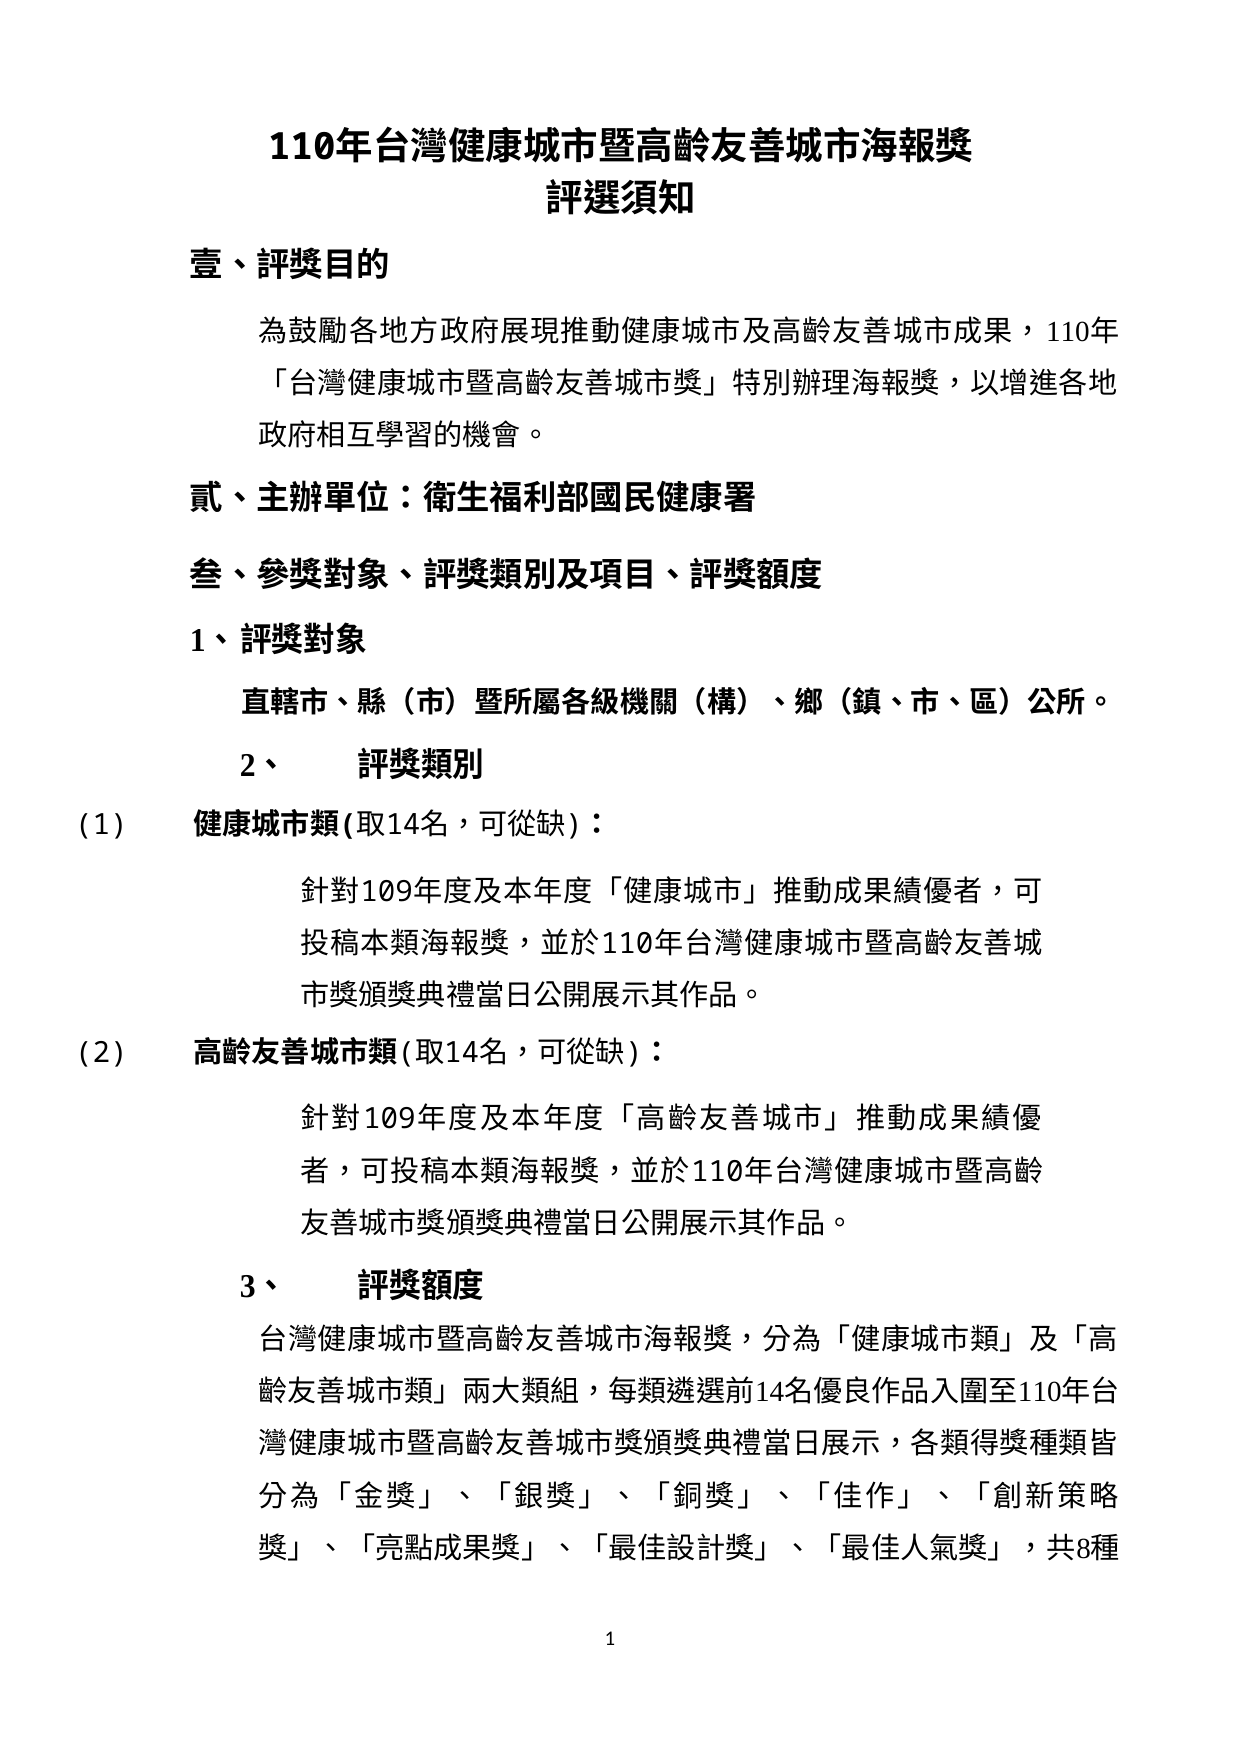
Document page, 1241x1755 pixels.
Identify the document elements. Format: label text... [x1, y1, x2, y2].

list 健康城市類(取14名，可從缺)： [75, 801, 1044, 843]
subtitle 貳、主辦單位：衛生福利部國民健康署 [189, 468, 1166, 520]
list 高齡友善城市類(取14名，可從缺)： [75, 1028, 1044, 1071]
list 評獎額度 [239, 1256, 1166, 1308]
text 台灣健康城市暨高齡友善城市海報獎，分為「健康城市類」及「高齡友善城市類」兩大類組，每類遴選前14名優良作品入圍至110年台灣健康城市暨高齡友善城市獎頒獎典禮當日展示，各類得獎種類皆分為「金獎」、「銀獎」、「銅獎」、「佳作」、「創新策略獎」、「亮點成果獎」、「最佳設計獎」、「最佳人氣獎」，共8種 [258, 1308, 1120, 1568]
text 針對109年度及本年度「高齡友善城市」推動成果績優者，可投稿本類海報獎，並於110年台灣健康城市暨高齡友善城市獎頒獎典禮當日公開展示其作品。 [300, 1087, 1044, 1243]
text 針對109年度及本年度「健康城市」推動成果績優者，可投稿本類海報獎，並於110年台灣健康城市暨高齡友善城市獎頒獎典禮當日公開展示其作品。 [300, 860, 1044, 1016]
list 評獎對象 [189, 610, 1166, 662]
subtitle 110年台灣健康城市暨高齡友善城市海報獎 評選須知 [75, 118, 1166, 222]
text 為鼓勵各地方政府展現推動健康城市及高齡友善城市成果，110年「台灣健康城市暨高齡友善城市獎」特別辦理海報獎，以增進各地政府相互學習的機會。 [258, 299, 1120, 456]
list 評獎類別 [239, 735, 1166, 787]
subtitle 壹、評獎目的 [189, 235, 1166, 287]
text 直轄市、縣（市）暨所屬各級機關（構）、鄉（鎮、市、區）公所。 [172, 677, 1166, 723]
subtitle 叁、參獎對象、評獎類別及項目、評獎額度 [189, 545, 1166, 597]
